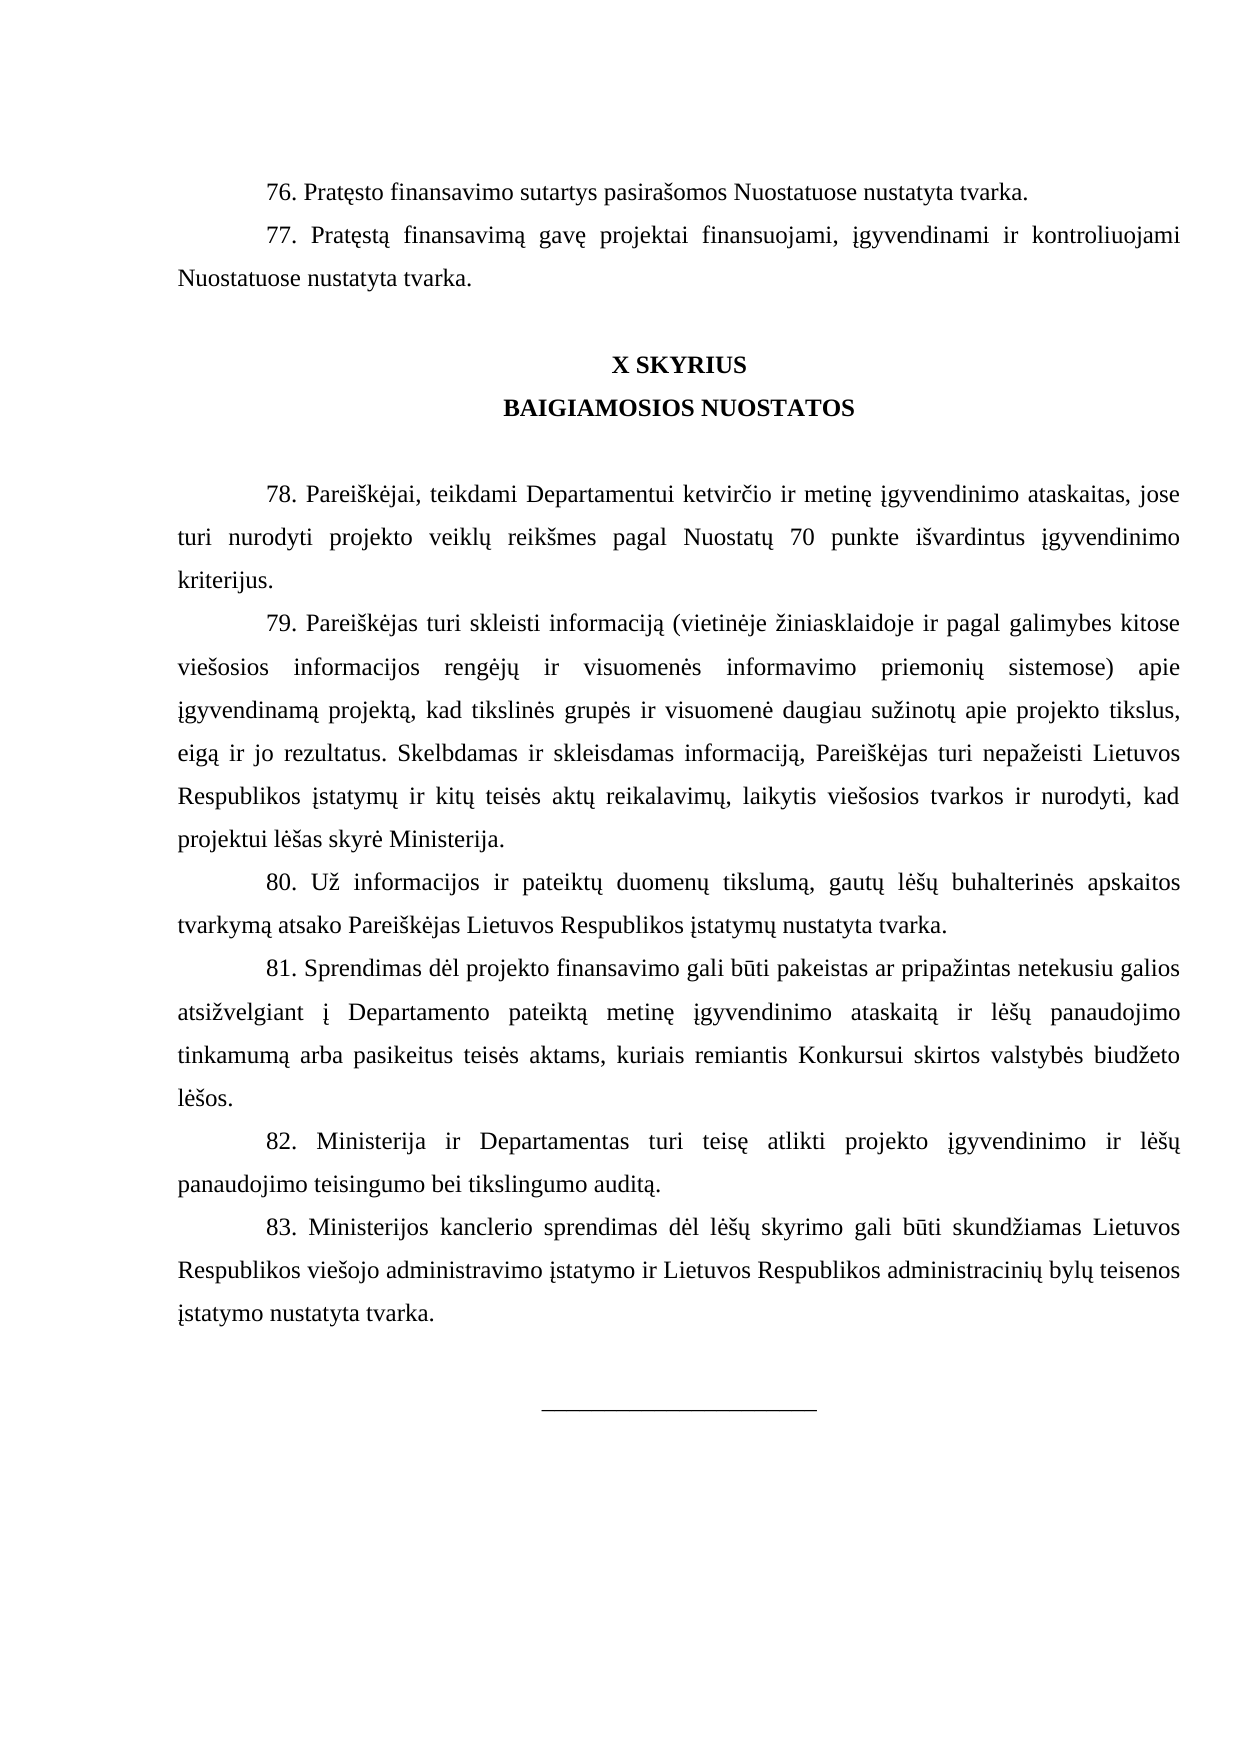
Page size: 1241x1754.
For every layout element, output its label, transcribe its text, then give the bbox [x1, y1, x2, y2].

text 81. Sprendimas dėl projekto finansavimo gali būti pakeistas ar pripažintas netekusiu galios atsižvelgiant į Departamento pateiktą metinę įgyvendinimo ataskaitą ir lėšų panaudojimo tinkamumą arba pasikeitus teisės aktams, kuriais remiantis Konkursui skirtos valstybės biudžeto lėšos. [177, 953, 1181, 1112]
text 83. Ministerijos kanclerio sprendimas dėl lėšų skyrimo gali būti skundžiamas Lietuvos Respublikos viešojo administravimo įstatymo ir Lietuvos Respublikos administracinių bylų teisenos įstatymo nustatyta tvarka. [177, 1212, 1181, 1327]
text 78. Pareiškėjai, teikdami Departamentui ketvirčio ir metinę įgyvendinimo ataskaitas, jose turi nurodyti projekto veiklų reikšmes pagal Nuostatų 70 punkte išvardintus įgyvendinimo kriterijus. [177, 479, 1181, 594]
text ______________________ [177, 1385, 1181, 1413]
text X SKYRIUS [177, 350, 1181, 378]
text BAIGIAMOSIOS NUOSTATOS [177, 393, 1181, 422]
text 79. Pareiškėjas turi skleisti informaciją (vietinėje žiniasklaidoje ir pagal galimybes kitose viešosios informacijos rengėjų ir visuomenės informavimo priemonių sistemose) apie įgyvendinamą projektą, kad tikslinės grupės ir visuomenė daugiau sužinotų apie projekto tikslus, eigą ir jo rezultatus. Skelbdamas ir skleisdamas informaciją, Pareiškėjas turi nepažeisti Lietuvos Respublikos įstatymų ir kitų teisės aktų reikalavimų, laikytis viešosios tvarkos ir nurodyti, kad projektui lėšas skyrė Ministerija. [177, 608, 1181, 853]
text 77. Pratęstą finansavimą gavę projektai finansuojami, įgyvendinami ir kontroliuojami Nuostatuose nustatyta tvarka. [177, 220, 1181, 292]
text 82. Ministerija ir Departamentas turi teisę atlikti projekto įgyvendinimo ir lėšų panaudojimo teisingumo bei tikslingumo auditą. [177, 1126, 1181, 1198]
text 80. Už informacijos ir pateiktų duomenų tikslumą, gautų lėšų buhalterinės apskaitos tvarkymą atsako Pareiškėjas Lietuvos Respublikos įstatymų nustatyta tvarka. [177, 867, 1181, 939]
text 76. Pratęsto finansavimo sutartys pasirašomos Nuostatuose nustatyta tvarka. [177, 177, 1181, 206]
